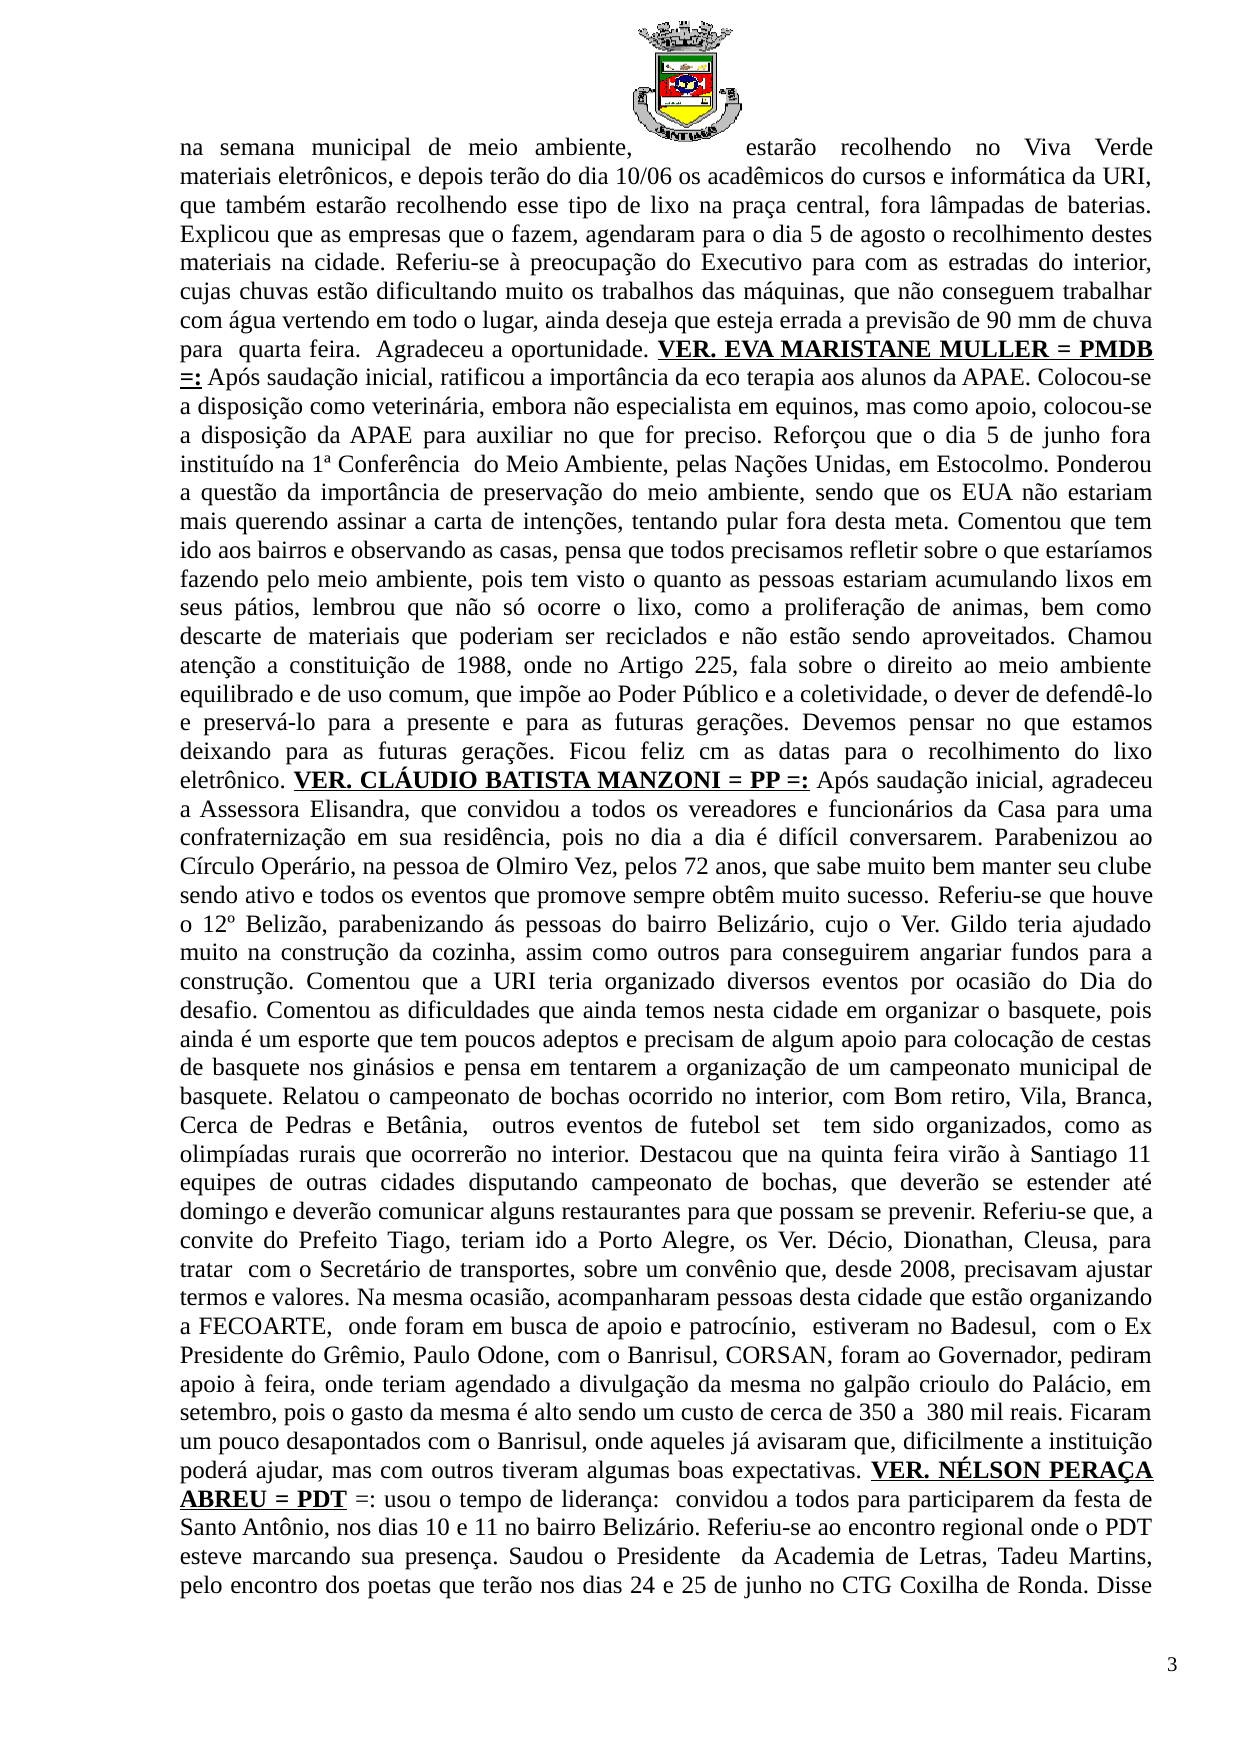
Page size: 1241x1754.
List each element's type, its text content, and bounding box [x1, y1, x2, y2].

text na semana municipal de meio ambiente, estarão recolhendo no Viva Verde materiais eletrônicos, e depois terão do dia 10/06 os acadêmicos do cursos e informática da URI, que também estarão recolhendo esse tipo de lixo na praça central, fora lâmpadas de baterias. Explicou que as empresas que o fazem, agendaram para o dia 5 de agosto o recolhimento destes materiais na cidade. Referiu-se à preocupação do Executivo para com as estradas do interior, cujas chuvas estão dificultando muito os trabalhos das máquinas, que não conseguem trabalhar com água vertendo em todo o lugar, ainda deseja que esteja errada a previsão de 90 mm de chuva para quarta feira. Agradeceu a oportunidade. VER. EVA MARISTANE MULLER = PMDB =: Após saudação inicial, ratificou a importância da eco terapia aos alunos da APAE. Colocou-se a disposição como veterinária, embora não especialista em equinos, mas como apoio, colocou-se a disposição da APAE para auxiliar no que for preciso. Reforçou que o dia 5 de junho fora instituído na 1ª Conferência do Meio Ambiente, pelas Nações Unidas, em Estocolmo. Ponderou a questão da importância de preservação do meio ambiente, sendo que os EUA não estariam mais querendo assinar a carta de intenções, tentando pular fora desta meta. Comentou que tem ido aos bairros e observando as casas, pensa que todos precisamos refletir sobre o que estaríamos fazendo pelo meio ambiente, pois tem visto o quanto as pessoas estariam acumulando lixos em seus pátios, lembrou que não só ocorre o lixo, como a proliferação de animas, bem como descarte de materiais que poderiam ser reciclados e não estão sendo aproveitados. Chamou atenção a constituição de 1988, onde no Artigo 225, fala sobre o direito ao meio ambiente equilibrado e de uso comum, que impõe ao Poder Público e a coletividade, o dever de defendê-lo e preservá-lo para a presente e para as futuras gerações. Devemos pensar no que estamos deixando para as futuras gerações. Ficou feliz cm as datas para o recolhimento do lixo eletrônico. VER. CLÁUDIO BATISTA MANZONI = PP =: Após saudação inicial, agradeceu a Assessora Elisandra, que convidou a todos os vereadores e funcionários da Casa para uma confraternização em sua residência, pois no dia a dia é difícil conversarem. Parabenizou ao Círculo Operário, na pessoa de Olmiro Vez, pelos 72 anos, que sabe muito bem manter seu clube sendo ativo e todos os eventos que promove sempre obtêm muito sucesso. Referiu-se que houve o 12º Belizão, parabenizando ás pessoas do bairro Belizário, cujo o Ver. Gildo teria ajudado muito na construção da cozinha, assim como outros para conseguirem angariar fundos para a construção. Comentou que a URI teria organizado diversos eventos por ocasião do Dia do desafio. Comentou as dificuldades que ainda temos nesta cidade em organizar o basquete, pois ainda é um esporte que tem poucos adeptos e precisam de algum apoio para colocação de cestas de basquete nos ginásios e pensa em tentarem a organização de um campeonato municipal de basquete. Relatou o campeonato de bochas ocorrido no interior, com Bom retiro, Vila, Branca, Cerca de Pedras e Betânia, outros eventos de futebol set tem sido organizados, como as olimpíadas rurais que ocorrerão no interior. Destacou que na quinta feira virão à Santiago 11 equipes de outras cidades disputando campeonato de bochas, que deverão se estender até domingo e deverão comunicar alguns restaurantes para que possam se prevenir. Referiu-se que, a convite do Prefeito Tiago, teriam ido a Porto Alegre, os Ver. Décio, Dionathan, Cleusa, para tratar com o Secretário de transportes, sobre um convênio que, desde 2008, precisavam ajustar termos e valores. Na mesma ocasião, acompanharam pessoas desta cidade que estão organizando a FECOARTE, onde foram em busca de apoio e patrocínio, estiveram no Badesul, com o Ex Presidente do Grêmio, Paulo Odone, com o Banrisul, CORSAN, foram ao Governador, pediram apoio à feira, onde teriam agendado a divulgação da mesma no galpão crioulo do Palácio, em setembro, pois o gasto da mesma é alto sendo um custo de cerca de 350 a 380 mil reais. Ficaram um pouco desapontados com o Banrisul, onde aqueles já avisaram que, dificilmente a instituição poderá ajudar, mas com outros tiveram algumas boas expectativas. VER. NÉLSON PERAÇA ABREU = PDT =: usou o tempo de liderança: convidou a todos para participarem da festa de Santo Antônio, nos dias 10 e 11 no bairro Belizário. Referiu-se ao encontro regional onde o PDT esteve marcando sua presença. Saudou o Presidente da Academia de Letras, Tadeu Martins, pelo encontro dos poetas que terão nos dias 24 e 25 de junho no CTG Coxilha de Ronda. Disse [142, 132, 1153, 1599]
